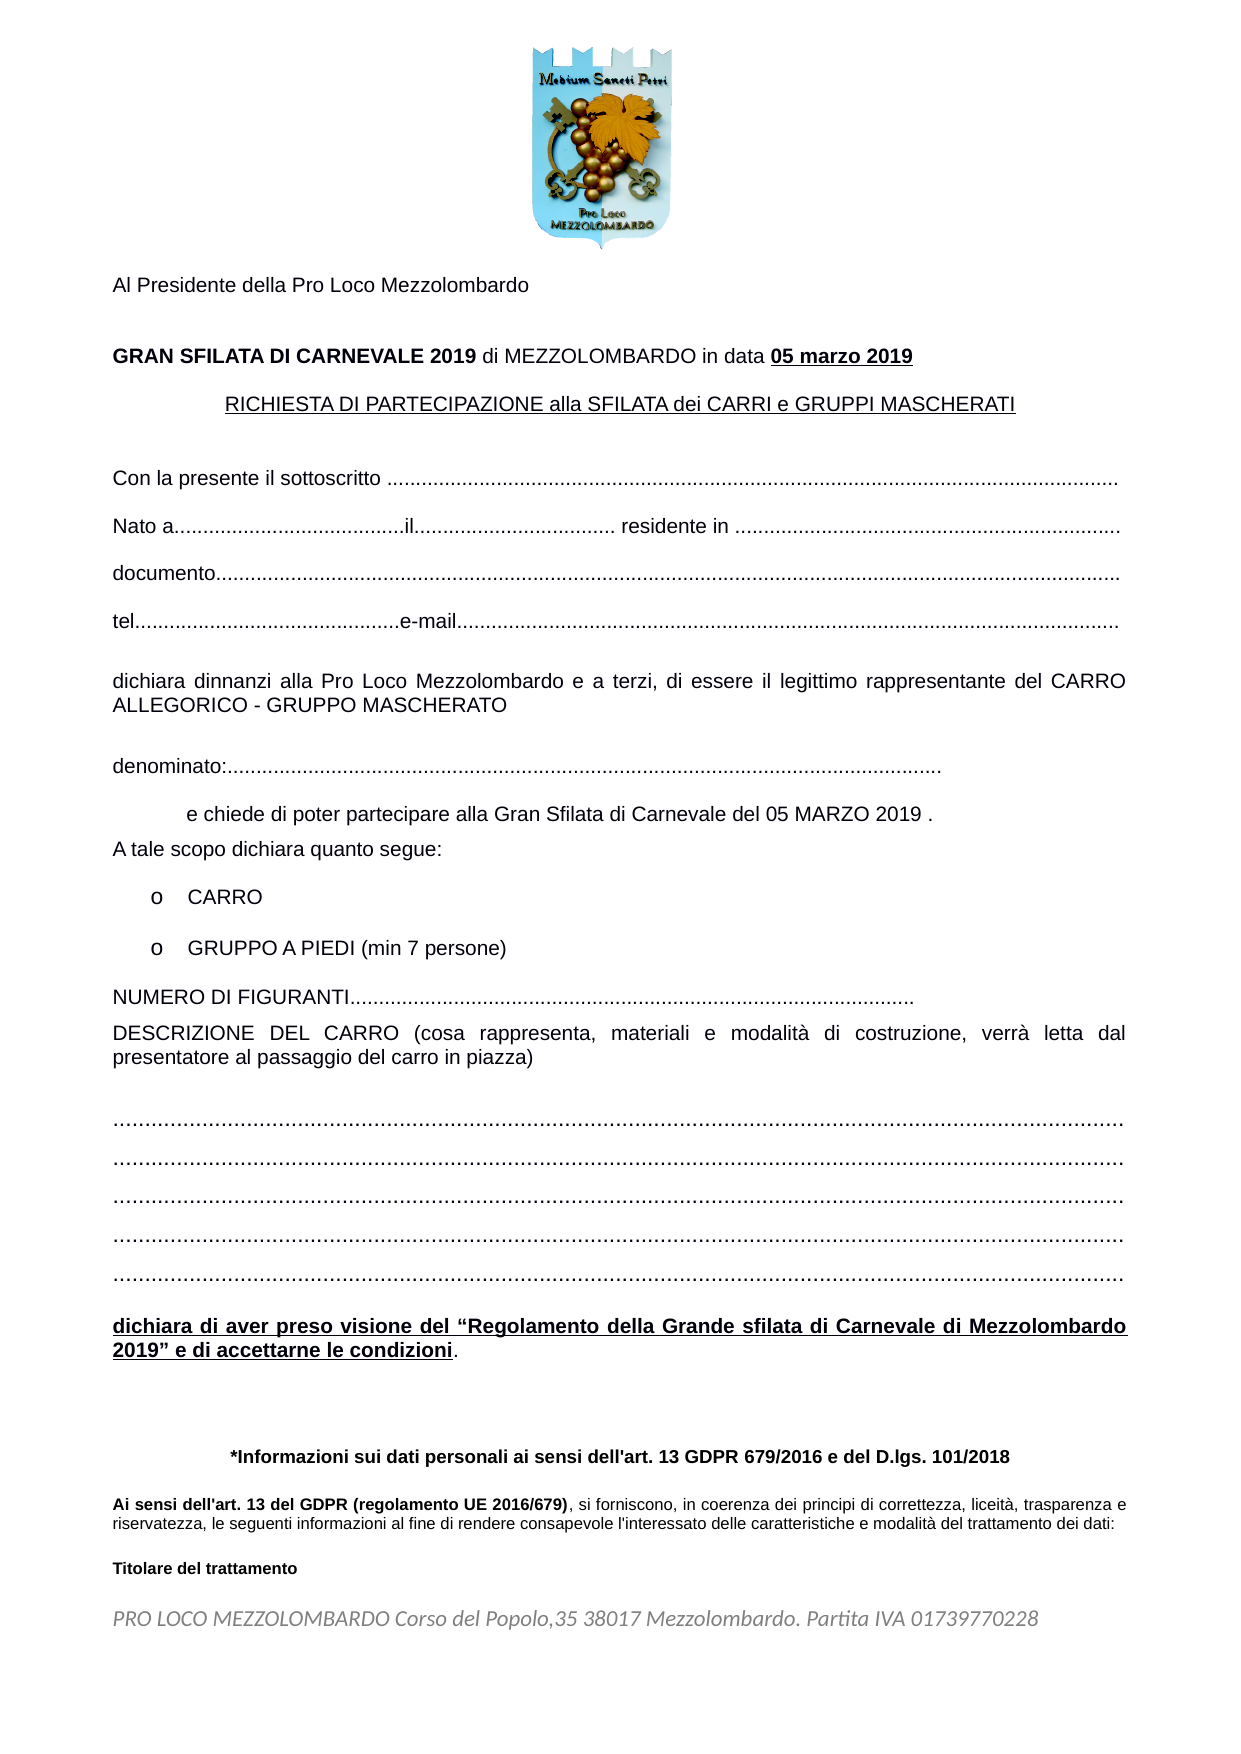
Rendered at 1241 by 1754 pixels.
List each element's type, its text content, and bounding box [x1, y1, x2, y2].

list GRUPPO A PIEDI (min 7 persone) [150, 935, 1128, 962]
text tel..............................................e-mail................................................................................................................... [112, 608, 1128, 632]
text ............................................................................................................................................................... [112, 1182, 1128, 1209]
text ............................................................................................................................................................... [112, 1260, 1128, 1286]
text Al Presidente della Pro Loco Mezzolombardo [112, 273, 1128, 297]
text Ai sensi dell'art. 13 del GDPR (regolamento UE 2016/679), si forniscono, in coerenza dei principi di correttezza, liceità, trasparenza e riservatezza, le seguenti informazioni al fine di rendere consapevole l'interessato delle caratteristiche e modalità del trattamento dei dati: [112, 1494, 1128, 1533]
subtitle Titolare del trattamento [112, 1558, 1128, 1578]
text dichiara di aver preso visione del “Regolamento della Grande sfilata di Carnevale di Mezzolombardo [112, 1314, 1128, 1335]
text 2019” e di accettarne le condizioni. [112, 1336, 1128, 1362]
text documento............................................................................................................................................................. [112, 561, 1128, 585]
text GRAN SFILATA DI CARNEVALE 2019 di MEZZOLOMBARDO in data 05 marzo 2019 [112, 344, 1128, 368]
text dichiara dinnanzi alla Pro Loco Mezzolombardo e a terzi, di essere il legittimo rappresentante del CARRO ALLEGORICO - GRUPPO MASCHERATO [112, 669, 1128, 717]
subtitle *Informazioni sui dati personali ai sensi dell'art. 13 GDPR 679/2016 e del D.lgs. 101/2018 [112, 1446, 1128, 1468]
text ............................................................................................................................................................... [112, 1143, 1128, 1170]
text ............................................................................................................................................................... [112, 1221, 1128, 1247]
text DESCRIZIONE DEL CARRO (cosa rappresenta, materiali e modalità di costruzione, verrà letta dal presentatore al passaggio del carro in piazza) [112, 1021, 1128, 1069]
text NUMERO DI FIGURANTI.................................................................................................. [112, 985, 1128, 1009]
text Nato a........................................il................................... residente in ................................................................... [112, 513, 1128, 537]
text denominato:............................................................................................................................ [112, 754, 1128, 778]
text ............................................................................................................................................................... [112, 1104, 1128, 1131]
text e chiede di poter partecipare alla Gran Sfilata di Carnevale del 05 MARZO 2019 . [112, 801, 1128, 825]
text RICHIESTA DI PARTECIPAZIONE alla SFILATA dei CARRI e GRUPPI MASCHERATI [112, 392, 1128, 416]
text A tale scopo dichiara quanto segue: [112, 837, 1128, 861]
list CARRO [150, 885, 1128, 911]
text Con la presente il sottoscritto ............................................................................................................................... [112, 466, 1128, 490]
